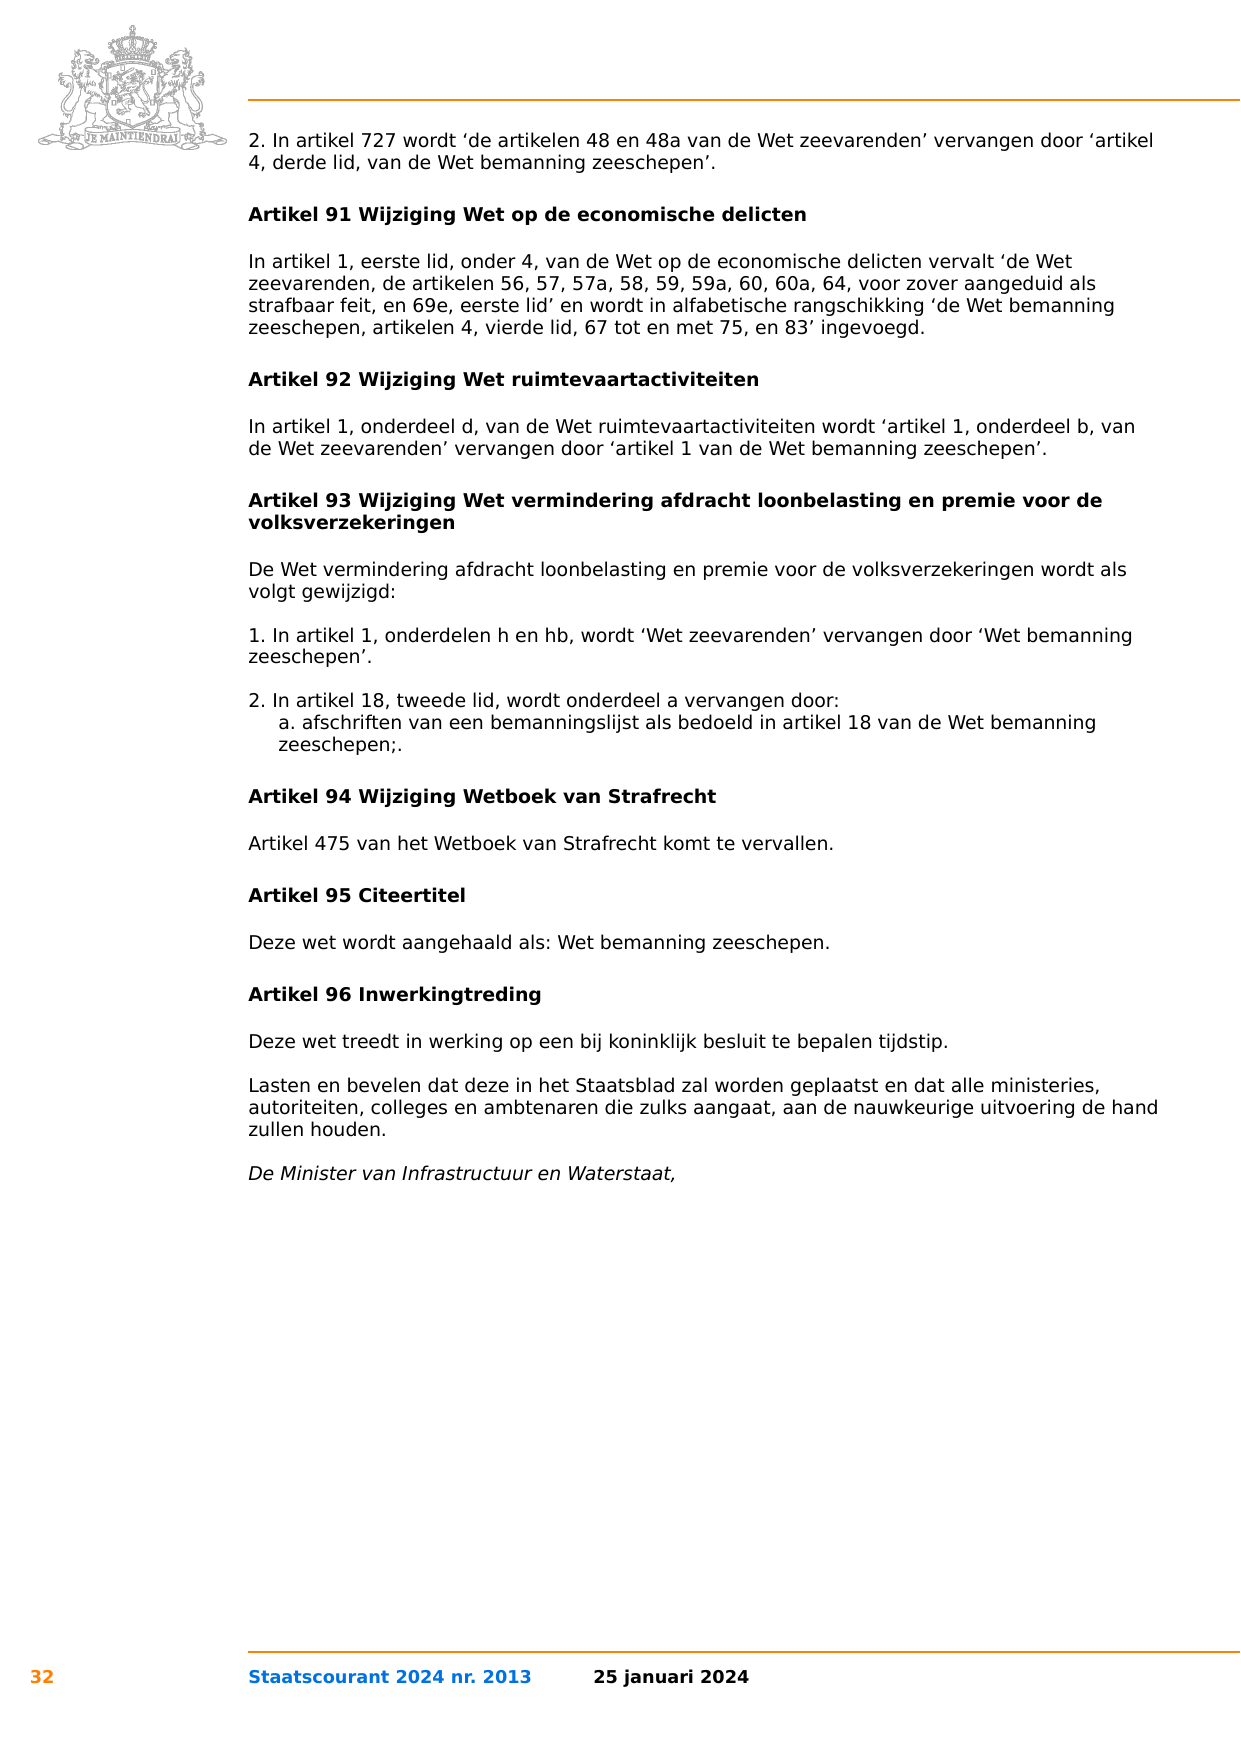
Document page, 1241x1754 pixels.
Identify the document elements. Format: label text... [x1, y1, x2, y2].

subtitle Artikel 92 Wijziging Wet ruimtevaartactiviteiten [248, 369, 1163, 391]
picture [38, 25, 227, 150]
text In artikel 1, eerste lid, onder 4, van de Wet op de economische delicten vervalt ‘de Wet zeevarenden, de artikelen 56, 57, 57a, 58, 59, 59a, 60, 60a, 64, voor zover aangeduid als strafbaar feit, en 69e, eerste lid’ en wordt in alfabetische rangschikking ‘de Wet bemanning zeeschepen, artikelen 4, vierde lid, 67 tot en met 75, en 83’ ingevoegd. [248, 251, 1163, 339]
subtitle Artikel 94 Wijziging Wetboek van Strafrecht [248, 786, 1163, 808]
text Deze wet treedt in werking op een bij koninklijk besluit te bepalen tijdstip. [248, 1031, 1163, 1053]
subtitle Artikel 96 Inwerkingtreding [248, 984, 1163, 1006]
text Artikel 475 van het Wetboek van Strafrecht komt te vervallen. [248, 833, 1163, 855]
text a. afschriften van een bemanningslijst als bedoeld in artikel 18 van de Wet bemanning zeeschepen;. [278, 712, 1163, 756]
text De Minister van Infrastructuur en Waterstaat, [248, 1163, 1163, 1185]
text Deze wet wordt aangehaald als: Wet bemanning zeeschepen. [248, 932, 1163, 954]
text In artikel 1, onderdeel d, van de Wet ruimtevaartactiviteiten wordt ‘artikel 1, onderdeel b, van de Wet zeevarenden’ vervangen door ‘artikel 1 van de Wet bemanning zeeschepen’. [248, 416, 1163, 460]
text 1. In artikel 1, onderdelen h en hb, wordt ‘Wet zeevarenden’ vervangen door ‘Wet bemanning zeeschepen’. [248, 624, 1163, 668]
text Lasten en bevelen dat deze in het Staatsblad zal worden geplaatst en dat alle ministeries, autoriteiten, colleges en ambtenaren die zulks aangaat, aan de nauwkeurige uitvoering de hand zullen houden. [248, 1075, 1163, 1141]
subtitle Artikel 91 Wijziging Wet op de economische delicten [248, 204, 1163, 226]
text 2. In artikel 18, tweede lid, wordt onderdeel a vervangen door: [248, 690, 1163, 712]
subtitle Artikel 95 Citeertitel [248, 885, 1163, 907]
text De Wet vermindering afdracht loonbelasting en premie voor de volksverzekeringen wordt als volgt gewijzigd: [248, 559, 1163, 603]
subtitle Artikel 93 Wijziging Wet vermindering afdracht loonbelasting en premie voor de volksverzekeringen [248, 490, 1163, 534]
text 2. In artikel 727 wordt ‘de artikelen 48 en 48a van de Wet zeevarenden’ vervangen door ‘artikel 4, derde lid, van de Wet bemanning zeeschepen’. [248, 130, 1163, 174]
